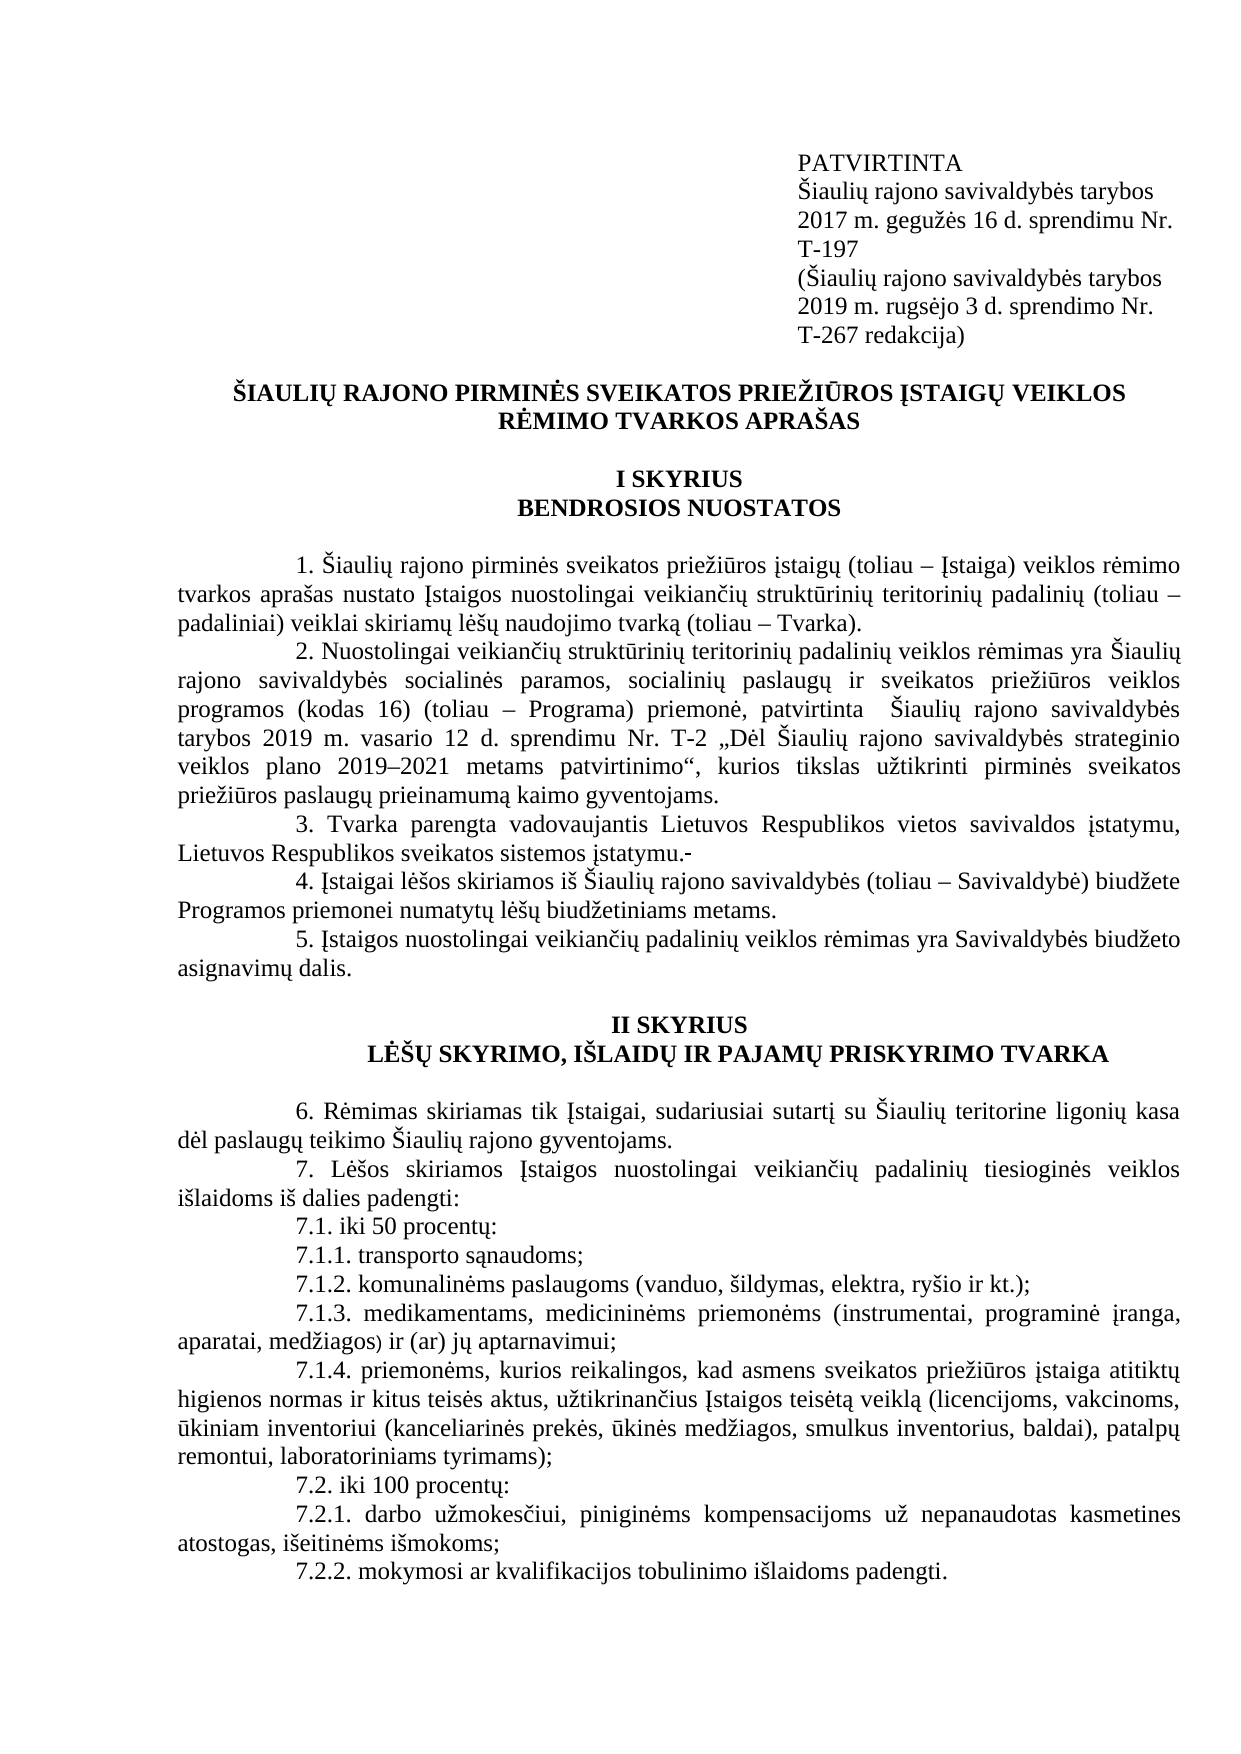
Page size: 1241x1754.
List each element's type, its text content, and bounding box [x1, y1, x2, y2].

text ŠIAULIŲ RAJONO PIRMINĖS SVEIKATOS PRIEŽIŪROS ĮSTAIGŲ VEIKLOS RĖMIMO TVARKOS APRAŠAS [177, 378, 1181, 435]
text 6. Rėmimas skiriamas tik Įstaigai, sudariusiai sutartį su Šiaulių teritorine ligonių kasa dėl paslaugų teikimo Šiaulių rajono gyventojams. [177, 1096, 1181, 1154]
text 7.2. iki 100 procentų: [177, 1470, 1181, 1499]
text 7.1.2. komunalinėms paslaugoms (vanduo, šildymas, elektra, ryšio ir kt.); [177, 1269, 1181, 1298]
text 7.1.3. medikamentams, medicininėms priemonėms (instrumentai, programinė įranga, aparatai, medžiagos) ir (ar) jų aptarnavimui; [177, 1298, 1181, 1355]
text 7.1.4. priemonėms, kurios reikalingos, kad asmens sveikatos priežiūros įstaiga atitiktų higienos normas ir kitus teisės aktus, užtikrinančius Įstaigos teisėtą veiklą (licencijoms, vakcinoms, ūkiniam inventoriui (kanceliarinės prekės, ūkinės medžiagos, smulkus inventorius, baldai), patalpų remontui, laboratoriniams tyrimams); [177, 1355, 1181, 1470]
text 2. Nuostolingai veikiančių struktūrinių teritorinių padalinių veiklos rėmimas yra Šiaulių rajono savivaldybės socialinės paramos, socialinių paslaugų ir sveikatos priežiūros veiklos programos (kodas 16) (toliau ‒ Programa) priemonė, patvirtinta Šiaulių rajono savivaldybės tarybos 2019 m. vasario 12 d. sprendimu Nr. T-2 „Dėl Šiaulių rajono savivaldybės strateginio veiklos plano 2019–2021 metams patvirtinimo“, kurios tikslas užtikrinti pirminės sveikatos priežiūros paslaugų prieinamumą kaimo gyventojams. [177, 636, 1181, 809]
text I SKYRIUS [177, 464, 1181, 493]
text Šiaulių rajono savivaldybės tarybos 2017 m. gegužės 16 d. sprendimu Nr. T-197 [797, 176, 1181, 263]
text 7.2.1. darbo užmokesčiui, piniginėms kompensacijoms už nepanaudotas kasmetines atostogas, išeitinėms išmokoms; [177, 1499, 1181, 1556]
text 3. Tvarka parengta vadovaujantis Lietuvos Respublikos vietos savivaldos įstatymu, Lietuvos Respublikos sveikatos sistemos įstatymu. [177, 809, 1181, 866]
text 7. Lėšos skiriamos Įstaigos nuostolingai veikiančių padalinių tiesioginės veiklos išlaidoms iš dalies padengti: [177, 1154, 1181, 1211]
text (Šiaulių rajono savivaldybės tarybos 2019 m. rugsėjo 3 d. sprendimo Nr. T-267 redakcija) [797, 263, 1181, 349]
text 1. Šiaulių rajono pirminės sveikatos priežiūros įstaigų (toliau ‒ Įstaiga) veiklos rėmimo tvarkos aprašas nustato Įstaigos nuostolingai veikiančių struktūrinių teritorinių padalinių (toliau ‒ padaliniai) veiklai skiriamų lėšų naudojimo tvarką (toliau ‒ Tvarka). [177, 550, 1181, 636]
text BENDROSIOS NUOSTATOS [177, 493, 1181, 521]
text 4. Įstaigai lėšos skiriamos iš Šiaulių rajono savivaldybės (toliau – Savivaldybė) biudžete Programos priemonei numatytų lėšų biudžetiniams metams. [177, 866, 1181, 924]
text 7.1.1. transporto sąnaudoms; [177, 1240, 1181, 1269]
text 7.2.2. mokymosi ar kvalifikacijos tobulinimo išlaidoms padengti. [177, 1556, 1181, 1585]
text 5. Įstaigos nuostolingai veikiančių padalinių veiklos rėmimas yra Savivaldybės biudžeto asignavimų dalis. [177, 924, 1181, 981]
text 7.1. iki 50 procentų: [177, 1211, 1181, 1240]
text PATVIRTINTA [797, 148, 1181, 176]
text LĖŠŲ SKYRIMO, IŠLAIDŲ IR PAJAMŲ PRISKYRIMO TVARKA [177, 1039, 1181, 1068]
text II SKYRIUS [177, 1010, 1181, 1039]
